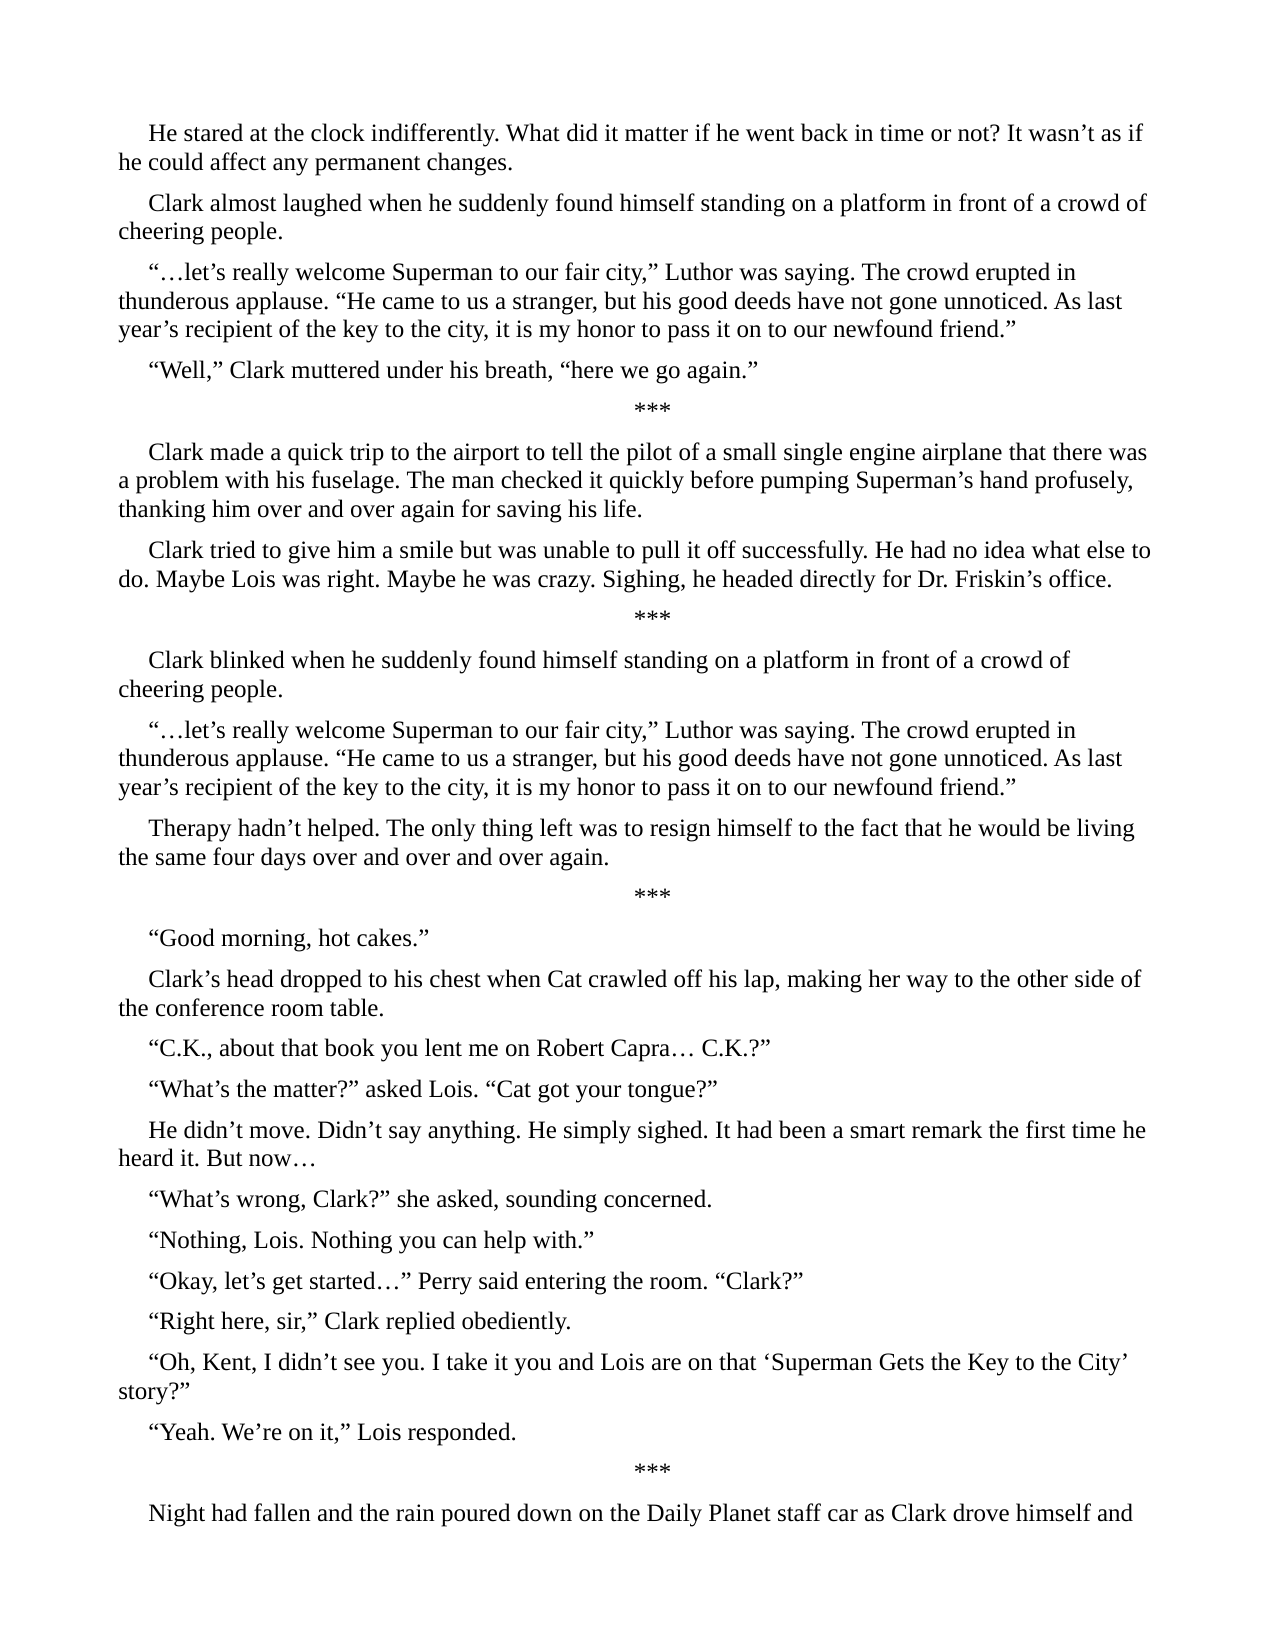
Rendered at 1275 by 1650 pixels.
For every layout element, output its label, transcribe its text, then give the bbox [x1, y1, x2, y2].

text Clark’s head dropped to his chest when Cat crawled off his lap, making her way to the other side of the conference room table. [118, 964, 1157, 1021]
text Clark blinked when he suddenly found himself standing on a platform in front of a crowd of cheering people. [118, 645, 1157, 703]
text “C.K., about that book you lent me on Robert Capra… C.K.?” [118, 1033, 1157, 1062]
text Clark almost laughed when he suddenly found himself standing on a platform in front of a crowd of cheering people. [118, 188, 1157, 245]
text “Nothing, Lois. Nothing you can help with.” [118, 1225, 1157, 1254]
text “Oh, Kent, I didn’t see you. I take it you and Lois are on that ‘Superman Gets the Key to the City’ story?” [118, 1347, 1157, 1405]
text “What’s wrong, Clark?” she asked, sounding concerned. [118, 1184, 1157, 1213]
text Night had fallen and the rain poured down on the Daily Planet staff car as Clark drove himself and [118, 1498, 1157, 1527]
text Therapy hadn’t helped. The only thing left was to resign himself to the fact that he would be living the same four days over and over and over again. [118, 813, 1157, 870]
text He didn’t move. Didn’t say anything. He simply sighed. It had been a smart remark the first time he heard it. But now… [118, 1115, 1157, 1172]
text “Yeah. We’re on it,” Lois responded. [118, 1417, 1157, 1445]
text *** [118, 604, 1157, 633]
text “Good morning, hot cakes.” [118, 923, 1157, 952]
text Clark tried to give him a smile but was unable to pull it off successfully. He had no idea what else to do. Maybe Lois was right. Maybe he was crazy. Sighing, he headed directly for Dr. Friskin’s office. [118, 535, 1157, 592]
text “Well,” Clark muttered under his breath, “here we go again.” [118, 355, 1157, 384]
text “…let’s really welcome Superman to our fair city,” Luthor was saying. The crowd erupted in thunderous applause. “He came to us a stranger, but his good deeds have not gone unnoticed. As last year’s recipient of the key to the city, it is my honor to pass it on to our newfound friend.” [118, 715, 1157, 801]
text *** [118, 882, 1157, 911]
text *** [118, 396, 1157, 425]
text “Right here, sir,” Clark replied obediently. [118, 1306, 1157, 1335]
text Clark made a quick trip to the airport to tell the pilot of a small single engine airplane that there was a problem with his fuselage. The man checked it quickly before pumping Superman’s hand profusely, thanking him over and over again for saving his life. [118, 437, 1157, 523]
text “…let’s really welcome Superman to our fair city,” Luthor was saying. The crowd erupted in thunderous applause. “He came to us a stranger, but his good deeds have not gone unnoticed. As last year’s recipient of the key to the city, it is my honor to pass it on to our newfound friend.” [118, 257, 1157, 343]
text *** [118, 1457, 1157, 1486]
text “Okay, let’s get started…” Perry said entering the room. “Clark?” [118, 1266, 1157, 1294]
text “What’s the matter?” asked Lois. “Cat got your tongue?” [118, 1074, 1157, 1103]
text He stared at the clock indifferently. What did it matter if he went back in time or not? It wasn’t as if he could affect any permanent changes. [118, 118, 1157, 176]
